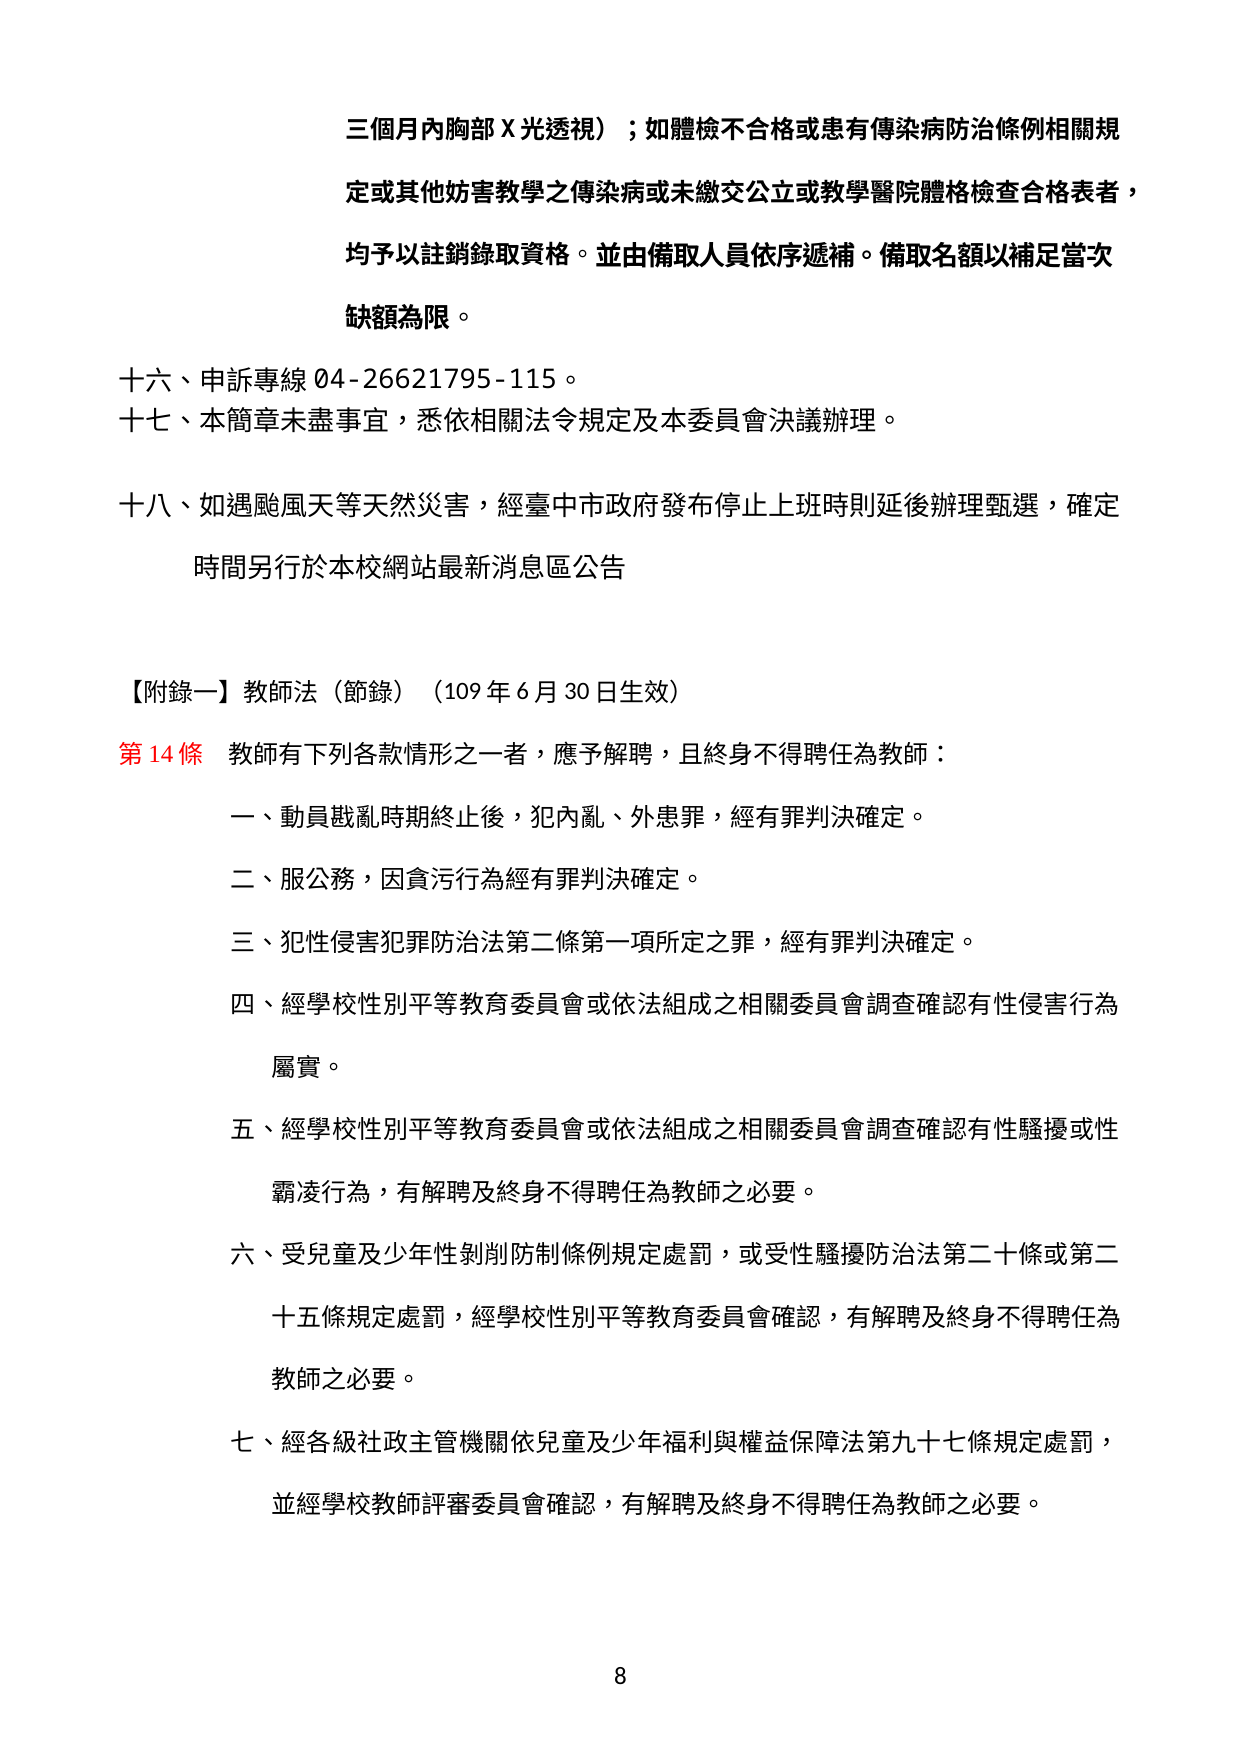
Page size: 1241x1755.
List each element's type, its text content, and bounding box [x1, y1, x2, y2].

text 十八、如遇颱風天等天然災害，經臺中市政府發布停止上班時則延後辦理甄選，確定時間另行於本校網站最新消息區公告 [118, 461, 1122, 586]
text 【附錄一】教師法（節錄）（109年6月30日生效） [118, 649, 1122, 711]
text 十六、申訴專線04-26621795-115。 [118, 336, 1122, 399]
text 五、經學校性別平等教育委員會或依法組成之相關委員會調查確認有性騷擾或性霸凌行為，有解聘及終身不得聘任為教師之必要。 [230, 1086, 1122, 1211]
text 三、犯性侵害犯罪防治法第二條第一項所定之罪，經有罪判決確定。 [230, 899, 1122, 961]
text 七、經各級社政主管機關依兒童及少年福利與權益保障法第九十七條規定處罰，並經學校教師評審委員會確認，有解聘及終身不得聘任為教師之必要。 [230, 1399, 1122, 1524]
list 經甄選錄取者，應於報到後3周內繳交公立或教學醫院體格檢查表（含最近三個月內胸部X光透視）；如體檢不合格或患有傳染病防治條例相關規定或其他妨害教學之傳染病或未繳交公立或教學醫院體格檢查合格表者，均予以註銷錄取資格。並由備取人員依序遞補。備取名額以補足當次缺額為限。 [208, 86, 1122, 336]
text 四、經學校性別平等教育委員會或依法組成之相關委員會調查確認有性侵害行為屬實。 [230, 961, 1122, 1086]
text 第14條 教師有下列各款情形之一者，應予解聘，且終身不得聘任為教師： [118, 711, 1122, 774]
text 十七、本簡章未盡事宜，悉依相關法令規定及本委員會決議辦理。 [118, 399, 1122, 438]
text 一、動員戡亂時期終止後，犯內亂、外患罪，經有罪判決確定。 [230, 774, 1122, 836]
text 六、受兒童及少年性剝削防制條例規定處罰，或受性騷擾防治法第二十條或第二十五條規定處罰，經學校性別平等教育委員會確認，有解聘及終身不得聘任為教師之必要。 [230, 1211, 1122, 1399]
text 二、服公務，因貪污行為經有罪判決確定。 [230, 836, 1122, 899]
